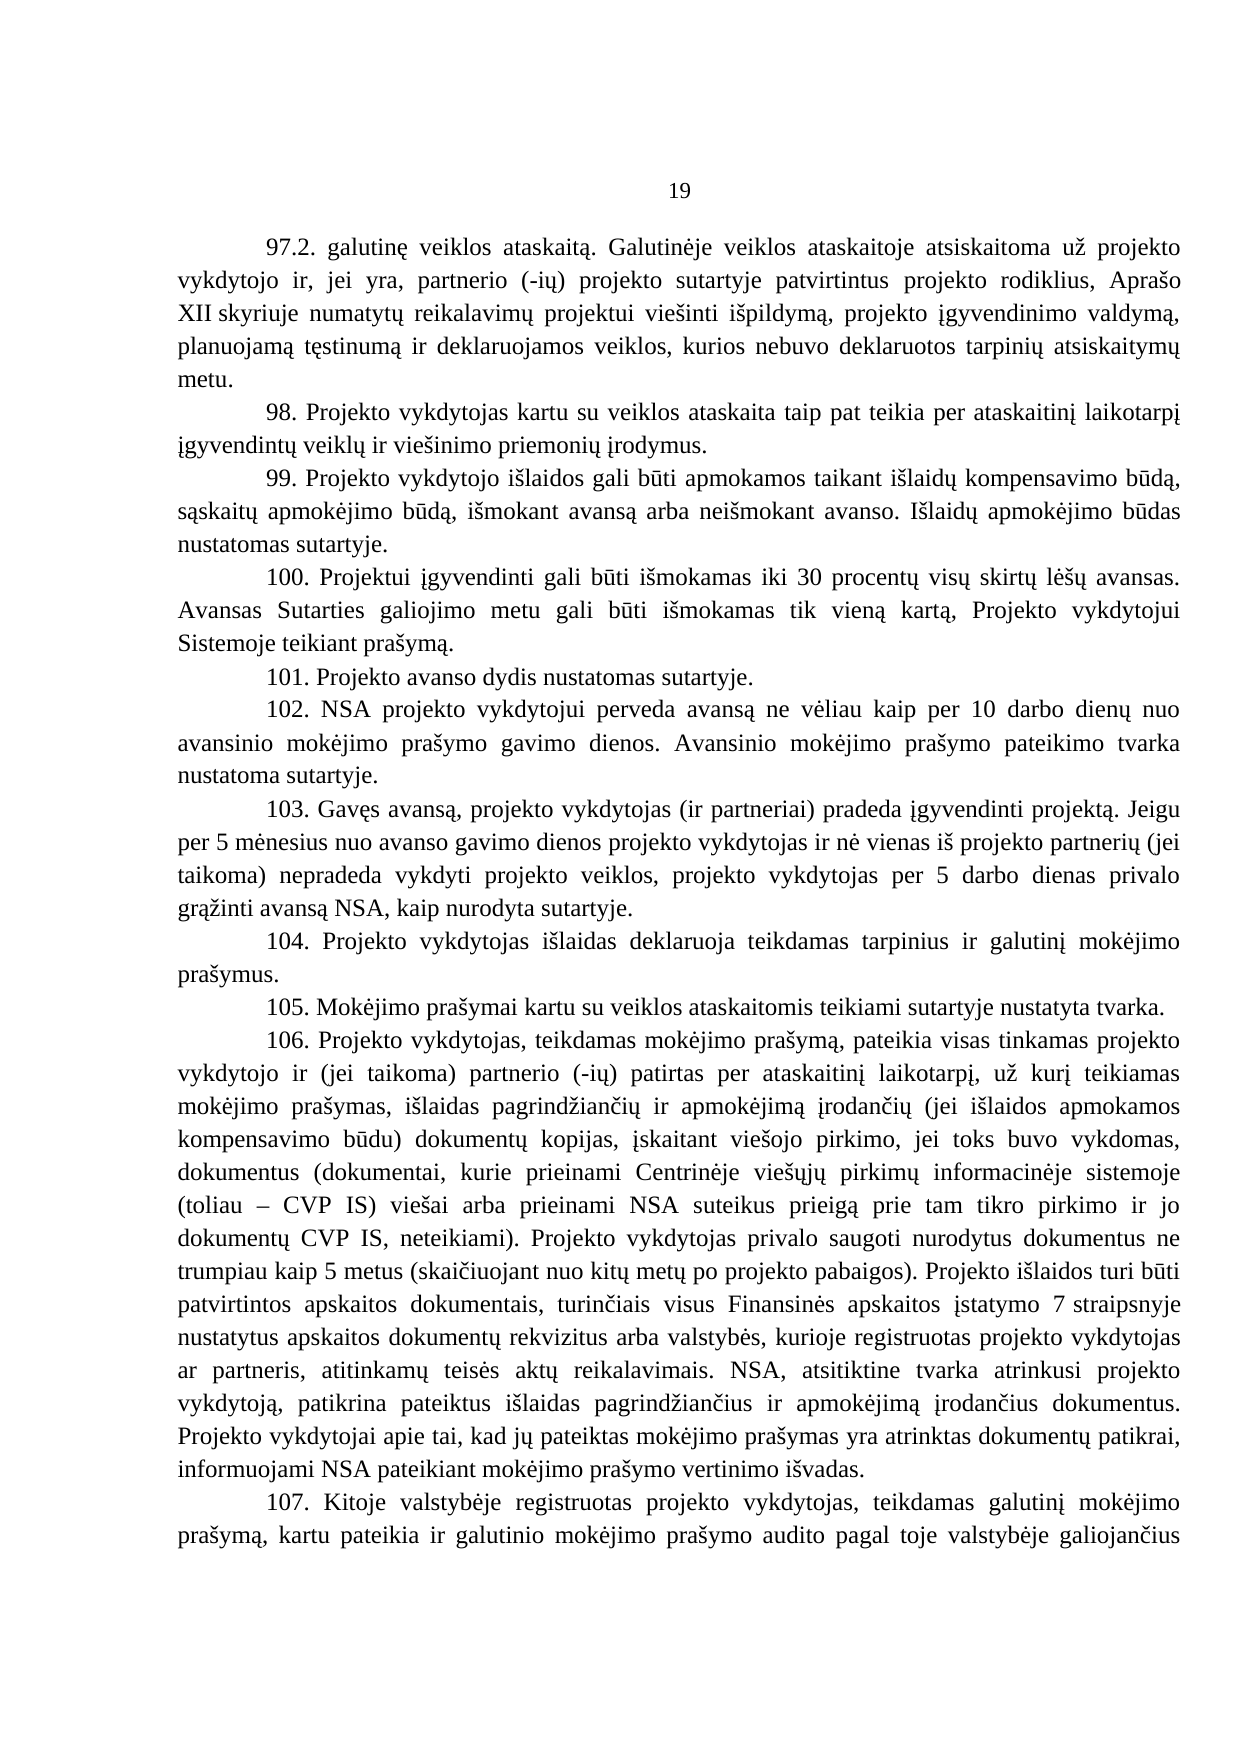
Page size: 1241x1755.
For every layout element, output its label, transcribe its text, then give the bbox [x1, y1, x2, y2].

text 106. Projekto vykdytojas, teikdamas mokėjimo prašymą, pateikia visas tinkamas projekto vykdytojo ir (jei taikoma) partnerio (-ių) patirtas per ataskaitinį laikotarpį, už kurį teikiamas mokėjimo prašymas, išlaidas pagrindžiančių ir apmokėjimą įrodančių (jei išlaidos apmokamos kompensavimo būdu) dokumentų kopijas, įskaitant viešojo pirkimo, jei toks buvo vykdomas, dokumentus (dokumentai, kurie prieinami Centrinėje viešųjų pirkimų informacinėje sistemoje (toliau – CVP IS) viešai arba prieinami NSA suteikus prieigą prie tam tikro pirkimo ir jo dokumentų CVP IS, neteikiami). Projekto vykdytojas privalo saugoti nurodytus dokumentus ne trumpiau kaip 5 metus (skaičiuojant nuo kitų metų po projekto pabaigos). Projekto išlaidos turi būti patvirtintos apskaitos dokumentais, turinčiais visus Finansinės apskaitos įstatymo 7 straipsnyje nustatytus apskaitos dokumentų rekvizitus arba valstybės, kurioje registruotas projekto vykdytojas ar partneris, atitinkamų teisės aktų reikalavimais. NSA, atsitiktine tvarka atrinkusi projekto vykdytoją, patikrina pateiktus išlaidas pagrindžiančius ir apmokėjimą įrodančius dokumentus. Projekto vykdytojai apie tai, kad jų pateiktas mokėjimo prašymas yra atrinktas dokumentų patikrai, informuojami NSA pateikiant mokėjimo prašymo vertinimo išvadas. [177, 1025, 1181, 1483]
text 105. Mokėjimo prašymai kartu su veiklos ataskaitomis teikiami sutartyje nustatyta tvarka. [177, 992, 1181, 1021]
text 104. Projekto vykdytojas išlaidas deklaruoja teikdamas tarpinius ir galutinį mokėjimo prašymus. [177, 926, 1181, 987]
text 107. Kitoje valstybėje registruotas projekto vykdytojas, teikdamas galutinį mokėjimo prašymą, kartu pateikia ir galutinio mokėjimo prašymo audito pagal toje valstybėje galiojančius [177, 1487, 1181, 1549]
text 101. Projekto avanso dydis nustatomas sutartyje. [177, 662, 1181, 690]
text 99. Projekto vykdytojo išlaidos gali būti apmokamos taikant išlaidų kompensavimo būdą, sąskaitų apmokėjimo būdą, išmokant avansą arba neišmokant avanso. Išlaidų apmokėjimo būdas nustatomas sutartyje. [177, 463, 1181, 558]
text 100. Projektui įgyvendinti gali būti išmokamas iki 30 procentų visų skirtų lėšų avansas. Avansas Sutarties galiojimo metu gali būti išmokamas tik vieną kartą, Projekto vykdytojui Sistemoje teikiant prašymą. [177, 562, 1181, 657]
text 97.2. galutinę veiklos ataskaitą. Galutinėje veiklos ataskaitoje atsiskaitoma už projekto vykdytojo ir, jei yra, partnerio (-ių) projekto sutartyje patvirtintus projekto rodiklius, Aprašo XII skyriuje numatytų reikalavimų projektui viešinti išpildymą, projekto įgyvendinimo valdymą, planuojamą tęstinumą ir deklaruojamos veiklos, kurios nebuvo deklaruotos tarpinių atsiskaitymų metu. [177, 232, 1181, 393]
text 98. Projekto vykdytojas kartu su veiklos ataskaita taip pat teikia per ataskaitinį laikotarpį įgyvendintų veiklų ir viešinimo priemonių įrodymus. [177, 397, 1181, 459]
text 103. Gavęs avansą, projekto vykdytojas (ir partneriai) pradeda įgyvendinti projektą. Jeigu per 5 mėnesius nuo avanso gavimo dienos projekto vykdytojas ir nė vienas iš projekto partnerių (jei taikoma) nepradeda vykdyti projekto veiklos, projekto vykdytojas per 5 darbo dienas privalo grąžinti avansą NSA, kaip nurodyta sutartyje. [177, 794, 1181, 921]
text 102. NSA projekto vykdytojui perveda avansą ne vėliau kaip per 10 darbo dienų nuo avansinio mokėjimo prašymo gavimo dienos. Avansinio mokėjimo prašymo pateikimo tvarka nustatoma sutartyje. [177, 694, 1181, 789]
